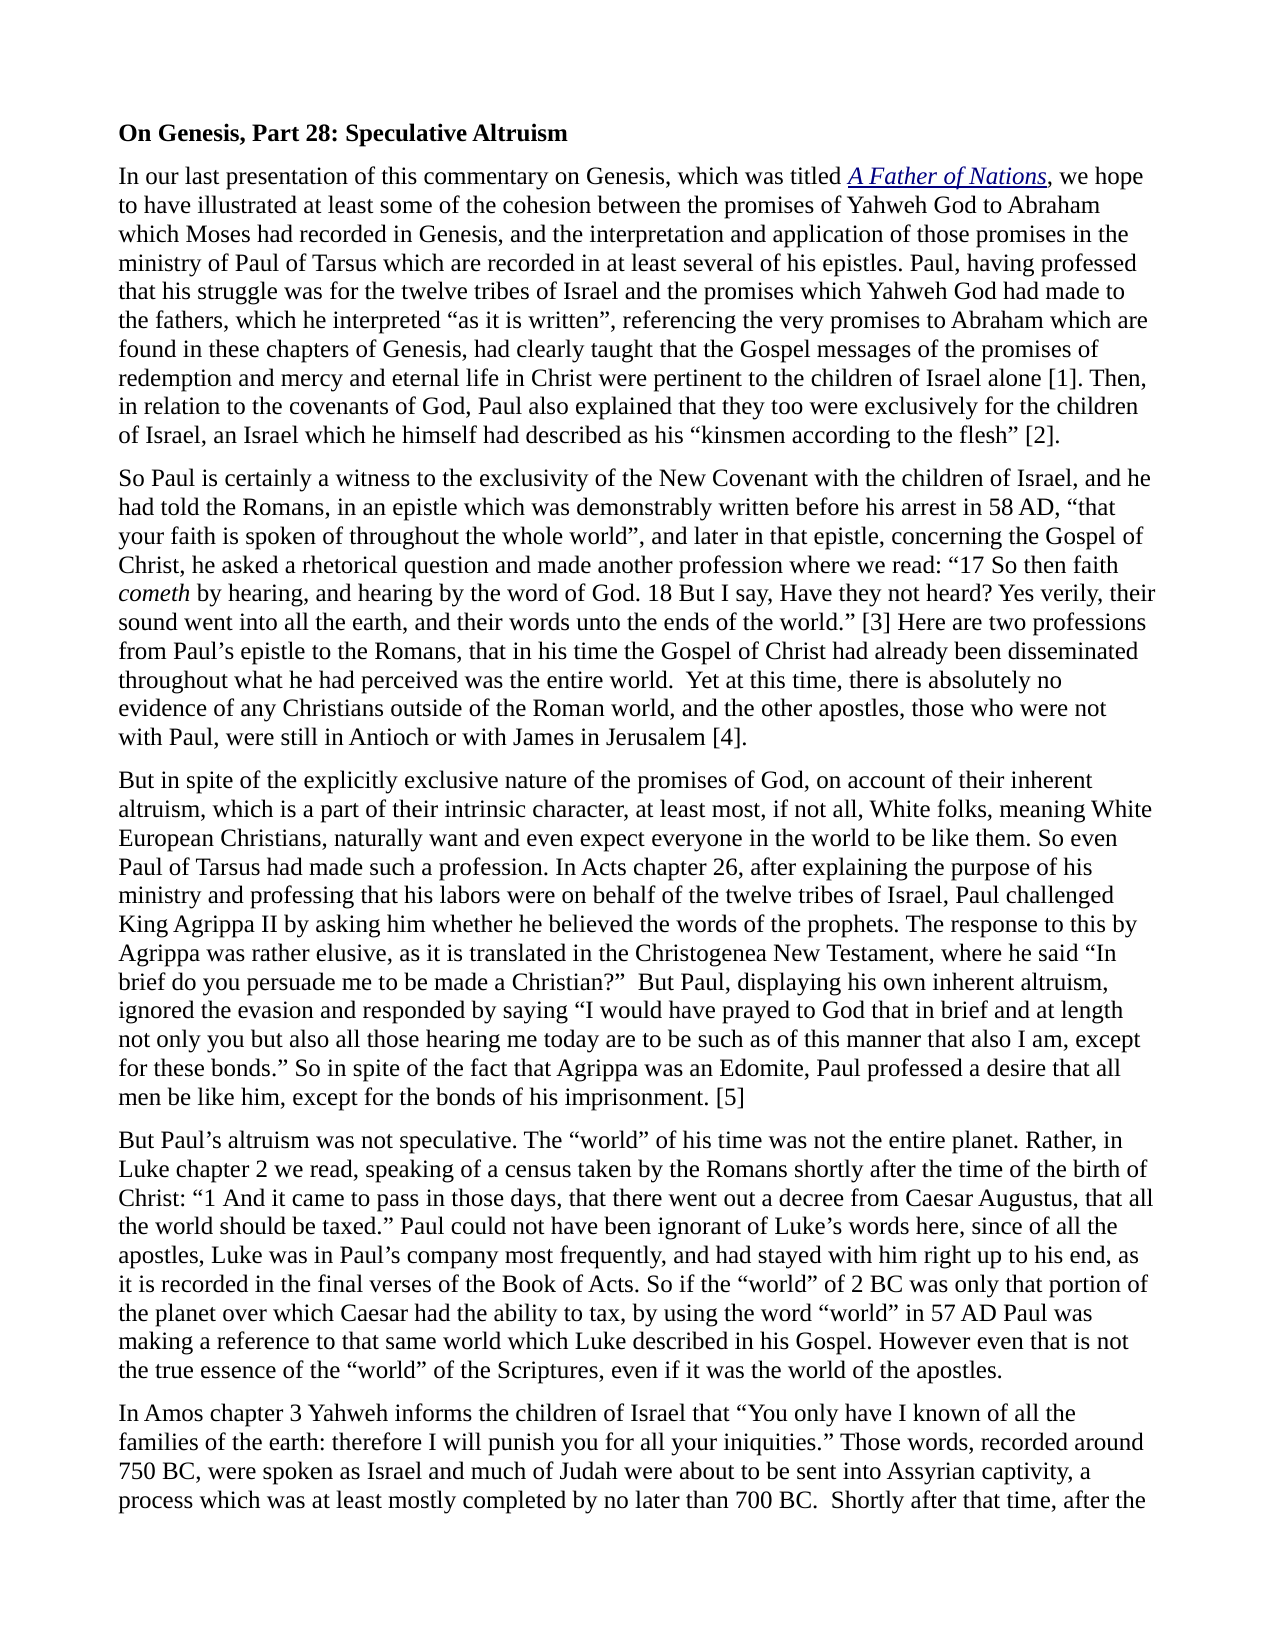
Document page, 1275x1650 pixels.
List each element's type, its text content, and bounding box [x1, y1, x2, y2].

text So Paul is certainly a witness to the exclusivity of the New Covenant with the children of Israel, and he had told the Romans, in an epistle which was demonstrably written before his arrest in 58 AD, “that your faith is spoken of throughout the whole world”, and later in that epistle, concerning the Gospel of Christ, he asked a rhetorical question and made another profession where we read: “17 So then faith cometh by hearing, and hearing by the word of God. 18 But I say, Have they not heard? Yes verily, their sound went into all the earth, and their words unto the ends of the world.” [3] Here are two professions from Paul’s epistle to the Romans, that in his time the Gospel of Christ had already been disseminated throughout what he had perceived was the entire world. Yet at this time, there is absolutely no evidence of any Christians outside of the Roman world, and the other apostles, those who were not with Paul, were still in Antioch or with James in Jerusalem [4]. [118, 463, 1157, 751]
text In Amos chapter 3 Yahweh informs the children of Israel that “You only have I known of all the families of the earth: therefore I will punish you for all your iniquities.” Those words, recorded around 750 BC, were spoken as Israel and much of Judah were about to be sent into Assyrian captivity, a process which was at least mostly completed by no later than 700 BC. Shortly after that time, after the [118, 1398, 1157, 1513]
text In our last presentation of this commentary on Genesis, which was titled A Father of Nations, we hope to have illustrated at least some of the cohesion between the promises of Yahweh God to Abraham which Moses had recorded in Genesis, and the interpretation and application of those promises in the ministry of Paul of Tarsus which are recorded in at least several of his epistles. Paul, having professed that his struggle was for the twelve tribes of Israel and the promises which Yahweh God had made to the fathers, which he interpreted “as it is written”, referencing the very promises to Abraham which are found in these chapters of Genesis, had clearly taught that the Gospel messages of the promises of redemption and mercy and eternal life in Christ were pertinent to the children of Israel alone [1]. Then, in relation to the covenants of God, Paul also explained that they too were exclusively for the children of Israel, an Israel which he himself had described as his “kinsmen according to the flesh” [2]. [118, 161, 1157, 449]
text On Genesis, Part 28: Speculative Altruism [118, 118, 1157, 147]
text But Paul’s altruism was not speculative. The “world” of his time was not the entire planet. Rather, in Luke chapter 2 we read, speaking of a census taken by the Romans shortly after the time of the birth of Christ: “1 And it came to pass in those days, that there went out a decree from Caesar Augustus, that all the world should be taxed.” Paul could not have been ignorant of Luke’s words here, since of all the apostles, Luke was in Paul’s company most frequently, and had stayed with him right up to his end, as it is recorded in the final verses of the Book of Acts. So if the “world” of 2 BC was only that portion of the planet over which Caesar had the ability to tax, by using the word “world” in 57 AD Paul was making a reference to that same world which Luke described in his Gospel. However even that is not the true essence of the “world” of the Scriptures, even if it was the world of the apostles. [118, 1125, 1157, 1384]
text But in spite of the explicitly exclusive nature of the promises of God, on account of their inherent altruism, which is a part of their intrinsic character, at least most, if not all, White folks, meaning White European Christians, naturally want and even expect everyone in the world to be like them. So even Paul of Tarsus had made such a profession. In Acts chapter 26, after explaining the purpose of his ministry and professing that his labors were on behalf of the twelve tribes of Israel, Paul challenged King Agrippa II by asking him whether he believed the words of the prophets. The response to this by Agrippa was rather elusive, as it is translated in the Christogenea New Testament, where he said “In brief do you persuade me to be made a Christian?” But Paul, displaying his own inherent altruism, ignored the evasion and responded by saying “I would have prayed to God that in brief and at length not only you but also all those hearing me today are to be such as of this manner that also I am, except for these bonds.” So in spite of the fact that Agrippa was an Edomite, Paul professed a desire that all men be like him, except for the bonds of his imprisonment. [5] [118, 766, 1157, 1111]
